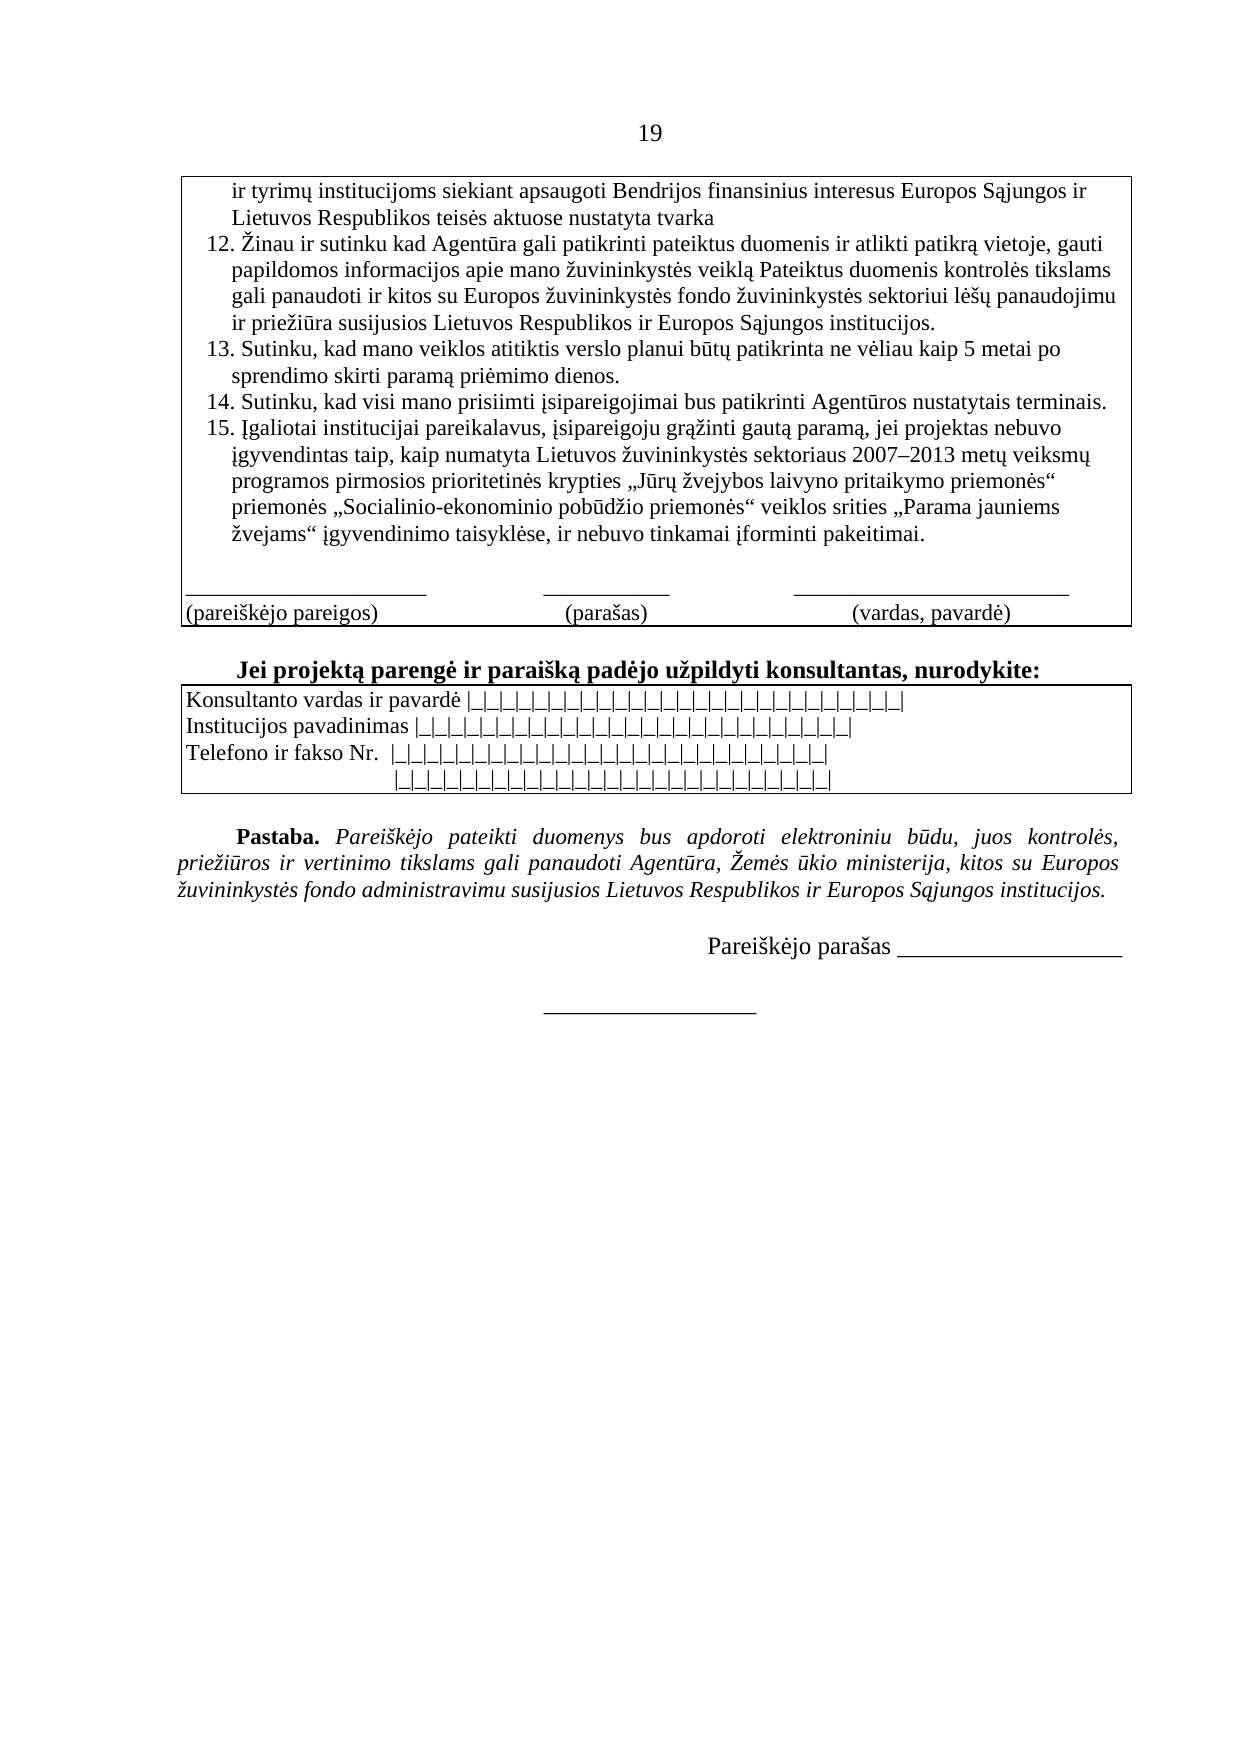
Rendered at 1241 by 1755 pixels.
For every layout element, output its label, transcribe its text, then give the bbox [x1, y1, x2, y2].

text _________________ [177, 988, 1122, 1017]
table_cell _____________________ ___________ ________________________ (pareiškėjo pareigos) (parašas) (vardas, pavardė) [182, 546, 1131, 625]
table_cell Institucijos pavadinimas |_|_|_|_|_|_|_|_|_|_|_|_|_|_|_|_|_|_|_|_|_|_|_|_|_|_|_| [182, 712, 1131, 738]
text Jei projektą parengė ir paraišką padėjo užpildyti konsultantas, nurodykite: [177, 656, 1122, 684]
table_cell Telefono ir fakso Nr. |_|_|_|_|_|_|_|_|_|_|_|_|_|_|_|_|_|_|_|_|_|_|_|_|_|_|_| |_|_|_|_|_|_|_|_|_|_|_|_|_|_|_|_|_|_|_|_|_|_|_|_|_|_|_| [182, 739, 1131, 793]
text Pastaba. Pareiškėjo pateikti duomenys bus apdoroti elektroniniu būdu, juos kontrolės, priežiūros ir vertinimo tikslams gali panaudoti Agentūra, Žemės ūkio ministerija, kitos su Europos žuvininkystės fondo administravimu susijusios Lietuvos Respublikos ir Europos Sąjungos institucijos. [177, 823, 1122, 902]
text Pareiškėjo parašas __________________ [177, 931, 1122, 959]
table_header ir tyrimų institucijoms siekiant apsaugoti Bendrijos finansinius interesus Europos Sąjungos ir Lietuvos Respublikos teisės aktuose nustatyta tvarka 12. Žinau ir sutinku kad Agentūra gali patikrinti pateiktus duomenis ir atlikti patikrą vietoje, gauti papildomos informacijos apie mano žuvininkystės veiklą Pateiktus duomenis kontrolės tikslams gali panaudoti ir kitos su Europos žuvininkystės fondo žuvininkystės sektoriui lėšų panaudojimu ir priežiūra susijusios Lietuvos Respublikos ir Europos Sąjungos institucijos. 13. Sutinku, kad mano veiklos atitiktis verslo planui būtų patikrinta ne vėliau kaip 5 metai po sprendimo skirti paramą priėmimo dienos. 14. Sutinku, kad visi mano prisiimti įsipareigojimai bus patikrinti Agentūros nustatytais terminais. 15. Įgaliotai institucijai pareikalavus, įsipareigoju grąžinti gautą paramą, jei projektas nebuvo įgyvendintas taip, kaip numatyta Lietuvos žuvininkystės sektoriaus 2007–2013 metų veiksmų programos pirmosios prioritetinės krypties „Jūrų žvejybos laivyno pritaikymo priemonės“ priemonės „Socialinio-ekonominio pobūdžio priemonės“ veiklos srities „Parama jauniems žvejams“ įgyvendinimo taisyklėse, ir nebuvo tinkamai įforminti pakeitimai. [182, 177, 1131, 546]
table_header Konsultanto vardas ir pavardė |_|_|_|_|_|_|_|_|_|_|_|_|_|_|_|_|_|_|_|_|_|_|_|_|_|_|_| [182, 686, 1131, 712]
